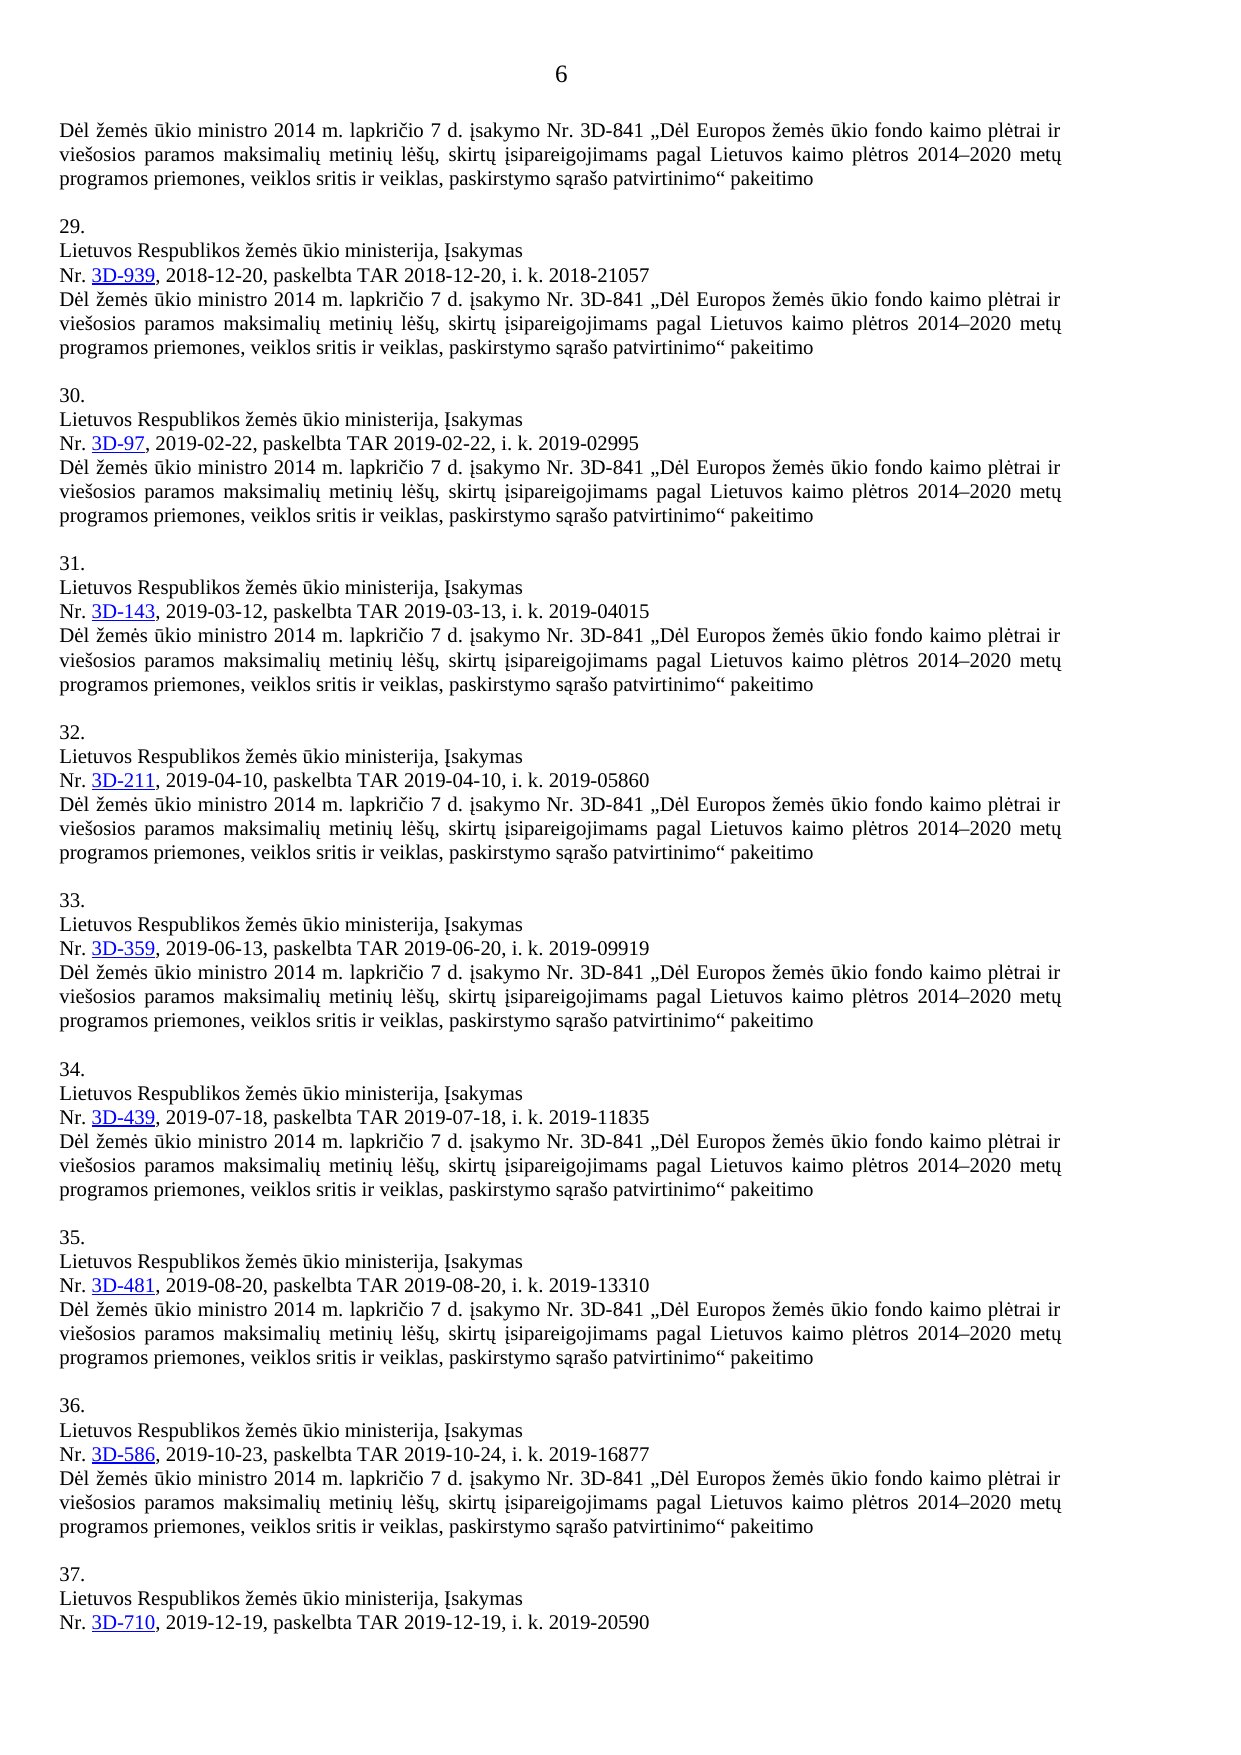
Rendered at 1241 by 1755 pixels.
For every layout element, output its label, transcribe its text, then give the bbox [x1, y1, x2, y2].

text Dėl žemės ūkio ministro 2014 m. lapkričio 7 d. įsakymo Nr. 3D-841 „Dėl Europos žemės ūkio fondo kaimo plėtrai ir viešosios paramos maksimalių metinių lėšų, skirtų įsipareigojimams pagal Lietuvos kaimo plėtros 2014–2020 metų programos priemones, veiklos sritis ir veiklas, paskirstymo sąrašo patvirtinimo“ pakeitimo [59, 455, 1063, 527]
text Lietuvos Respublikos žemės ūkio ministerija, Įsakymas [59, 744, 1063, 768]
text Dėl žemės ūkio ministro 2014 m. lapkričio 7 d. įsakymo Nr. 3D-841 „Dėl Europos žemės ūkio fondo kaimo plėtrai ir viešosios paramos maksimalių metinių lėšų, skirtų įsipareigojimams pagal Lietuvos kaimo plėtros 2014–2020 metų programos priemones, veiklos sritis ir veiklas, paskirstymo sąrašo patvirtinimo“ pakeitimo [59, 1466, 1063, 1538]
text Nr. 3D-359, 2019-06-13, paskelbta TAR 2019-06-20, i. k. 2019-09919 [59, 936, 1063, 960]
text 35. [59, 1225, 1063, 1249]
text Nr. 3D-710, 2019-12-19, paskelbta TAR 2019-12-19, i. k. 2019-20590 [59, 1610, 1063, 1634]
text Lietuvos Respublikos žemės ūkio ministerija, Įsakymas [59, 575, 1063, 599]
text Lietuvos Respublikos žemės ūkio ministerija, Įsakymas [59, 1081, 1063, 1105]
text 30. [59, 383, 1063, 407]
text Nr. 3D-939, 2018-12-20, paskelbta TAR 2018-12-20, i. k. 2018-21057 [59, 262, 1063, 287]
text Lietuvos Respublikos žemės ūkio ministerija, Įsakymas [59, 238, 1063, 262]
text 36. [59, 1393, 1063, 1417]
text Dėl žemės ūkio ministro 2014 m. lapkričio 7 d. įsakymo Nr. 3D-841 „Dėl Europos žemės ūkio fondo kaimo plėtrai ir viešosios paramos maksimalių metinių lėšų, skirtų įsipareigojimams pagal Lietuvos kaimo plėtros 2014–2020 metų programos priemones, veiklos sritis ir veiklas, paskirstymo sąrašo patvirtinimo“ pakeitimo [59, 1297, 1063, 1369]
text Lietuvos Respublikos žemės ūkio ministerija, Įsakymas [59, 1417, 1063, 1442]
text Nr. 3D-439, 2019-07-18, paskelbta TAR 2019-07-18, i. k. 2019-11835 [59, 1105, 1063, 1129]
text 37. [59, 1562, 1063, 1586]
text Dėl žemės ūkio ministro 2014 m. lapkričio 7 d. įsakymo Nr. 3D-841 „Dėl Europos žemės ūkio fondo kaimo plėtrai ir viešosios paramos maksimalių metinių lėšų, skirtų įsipareigojimams pagal Lietuvos kaimo plėtros 2014–2020 metų programos priemones, veiklos sritis ir veiklas, paskirstymo sąrašo patvirtinimo“ pakeitimo [59, 623, 1063, 696]
text Nr. 3D-211, 2019-04-10, paskelbta TAR 2019-04-10, i. k. 2019-05860 [59, 768, 1063, 792]
text Dėl žemės ūkio ministro 2014 m. lapkričio 7 d. įsakymo Nr. 3D-841 „Dėl Europos žemės ūkio fondo kaimo plėtrai ir viešosios paramos maksimalių metinių lėšų, skirtų įsipareigojimams pagal Lietuvos kaimo plėtros 2014–2020 metų programos priemones, veiklos sritis ir veiklas, paskirstymo sąrašo patvirtinimo“ pakeitimo [59, 118, 1063, 190]
text Nr. 3D-97, 2019-02-22, paskelbta TAR 2019-02-22, i. k. 2019-02995 [59, 431, 1063, 455]
text Dėl žemės ūkio ministro 2014 m. lapkričio 7 d. įsakymo Nr. 3D-841 „Dėl Europos žemės ūkio fondo kaimo plėtrai ir viešosios paramos maksimalių metinių lėšų, skirtų įsipareigojimams pagal Lietuvos kaimo plėtros 2014–2020 metų programos priemones, veiklos sritis ir veiklas, paskirstymo sąrašo patvirtinimo“ pakeitimo [59, 792, 1063, 864]
text Dėl žemės ūkio ministro 2014 m. lapkričio 7 d. įsakymo Nr. 3D-841 „Dėl Europos žemės ūkio fondo kaimo plėtrai ir viešosios paramos maksimalių metinių lėšų, skirtų įsipareigojimams pagal Lietuvos kaimo plėtros 2014–2020 metų programos priemones, veiklos sritis ir veiklas, paskirstymo sąrašo patvirtinimo“ pakeitimo [59, 1129, 1063, 1201]
text 29. [59, 214, 1063, 238]
text Lietuvos Respublikos žemės ūkio ministerija, Įsakymas [59, 912, 1063, 936]
text Nr. 3D-586, 2019-10-23, paskelbta TAR 2019-10-24, i. k. 2019-16877 [59, 1442, 1063, 1466]
text 32. [59, 720, 1063, 744]
text Lietuvos Respublikos žemės ūkio ministerija, Įsakymas [59, 1586, 1063, 1610]
text Lietuvos Respublikos žemės ūkio ministerija, Įsakymas [59, 1249, 1063, 1273]
text 34. [59, 1057, 1063, 1081]
text 31. [59, 551, 1063, 575]
text Dėl žemės ūkio ministro 2014 m. lapkričio 7 d. įsakymo Nr. 3D-841 „Dėl Europos žemės ūkio fondo kaimo plėtrai ir viešosios paramos maksimalių metinių lėšų, skirtų įsipareigojimams pagal Lietuvos kaimo plėtros 2014–2020 metų programos priemones, veiklos sritis ir veiklas, paskirstymo sąrašo patvirtinimo“ pakeitimo [59, 287, 1063, 359]
text 33. [59, 888, 1063, 912]
text Lietuvos Respublikos žemės ūkio ministerija, Įsakymas [59, 407, 1063, 431]
text Nr. 3D-143, 2019-03-12, paskelbta TAR 2019-03-13, i. k. 2019-04015 [59, 599, 1063, 623]
text Nr. 3D-481, 2019-08-20, paskelbta TAR 2019-08-20, i. k. 2019-13310 [59, 1273, 1063, 1297]
text Dėl žemės ūkio ministro 2014 m. lapkričio 7 d. įsakymo Nr. 3D-841 „Dėl Europos žemės ūkio fondo kaimo plėtrai ir viešosios paramos maksimalių metinių lėšų, skirtų įsipareigojimams pagal Lietuvos kaimo plėtros 2014–2020 metų programos priemones, veiklos sritis ir veiklas, paskirstymo sąrašo patvirtinimo“ pakeitimo [59, 960, 1063, 1032]
